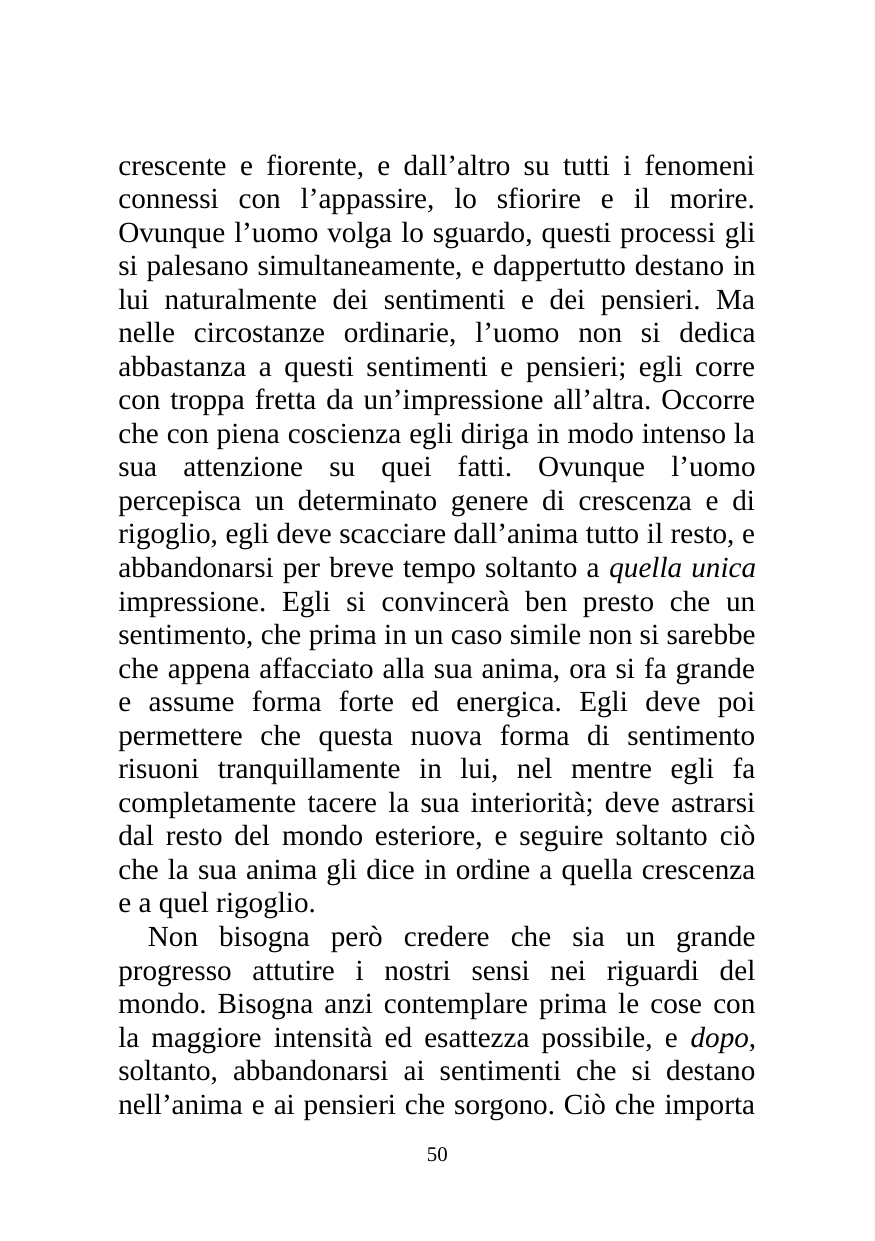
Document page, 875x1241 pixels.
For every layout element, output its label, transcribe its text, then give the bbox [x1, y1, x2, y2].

text Non bisogna però credere che sia un grande progresso attutire i nostri sensi nei riguardi del mondo. Bisogna anzi contemplare prima le cose con la maggiore intensità ed esattezza possibile, e dopo, soltanto, abbandonarsi ai sentimenti che si destano nell’anima e ai pensieri che sorgono. Ciò che importa [118, 919, 756, 1120]
text crescente e fiorente, e dall’altro su tutti i fenomeni connessi con l’appassire, lo sfiorire e il morire. Ovunque l’uomo volga lo sguardo, questi processi gli si palesano simultaneamente, e dappertutto destano in lui naturalmente dei sentimenti e dei pensieri. Ma nelle circostanze ordinarie, l’uomo non si dedica abbastanza a questi sentimenti e pensieri; egli corre con troppa fretta da un’impressione all’altra. Occorre che con piena coscienza egli diriga in modo intenso la sua attenzione su quei fatti. Ovunque l’uomo percepisca un determinato genere di crescenza e di rigoglio, egli deve scacciare dall’anima tutto il resto, e abbandonarsi per breve tempo soltanto a quella unica impressione. Egli si convincerà ben presto che un sentimento, che prima in un caso simile non si sarebbe che appena affacciato alla sua anima, ora si fa grande e assume forma forte ed energica. Egli deve poi permettere che questa nuova forma di sentimento risuoni tranquillamente in lui, nel mentre egli fa completamente tacere la sua interiorità; deve astrarsi dal resto del mondo esteriore, e seguire soltanto ciò che la sua anima gli dice in ordine a quella crescenza e a quel rigoglio. [118, 148, 756, 919]
